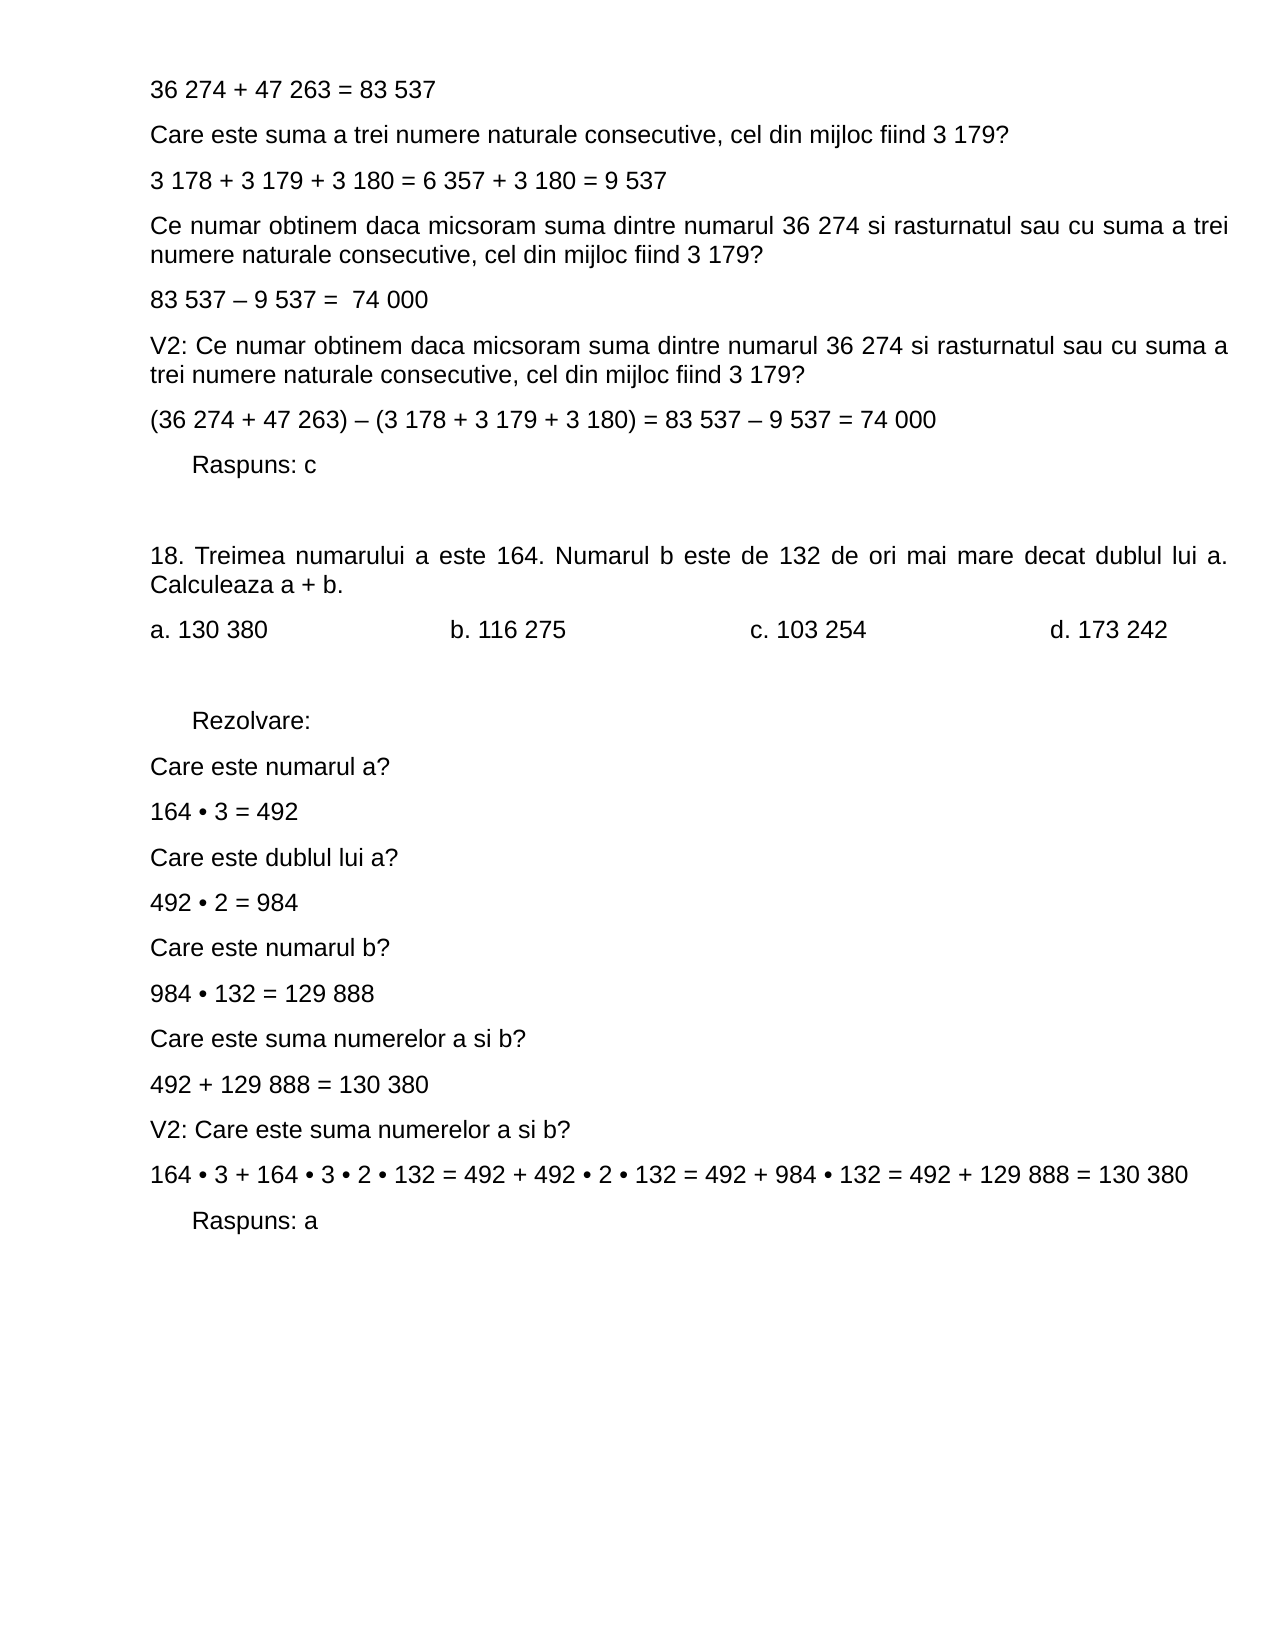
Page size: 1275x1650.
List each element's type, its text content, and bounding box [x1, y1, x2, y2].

text 3 178 + 3 179 + 3 180 = 6 357 + 3 180 = 9 537 [150, 166, 1230, 194]
text 164 • 3 = 492 [150, 797, 1230, 826]
text (36 274 + 47 263) – (3 178 + 3 179 + 3 180) = 83 537 – 9 537 = 74 000 [150, 405, 1230, 434]
text Rezolvare: [150, 706, 1230, 735]
text 36 274 + 47 263 = 83 537 [150, 75, 1230, 104]
text 492 + 129 888 = 130 380 [150, 1069, 1230, 1098]
text Raspuns: c [150, 450, 1230, 479]
text 492 • 2 = 984 [150, 888, 1230, 917]
text V2: Care este suma numerelor a si b? [150, 1115, 1230, 1144]
text Care este suma a trei numere naturale consecutive, cel din mijloc fiind 3 179? [150, 120, 1230, 149]
text Care este dublul lui a? [150, 842, 1230, 871]
text 18. Treimea numarului a este 164. Numarul b este de 132 de ori mai mare decat dublul lui a. Calculeaza a + b. [150, 541, 1230, 599]
text 984 • 132 = 129 888 [150, 979, 1230, 1007]
text Ce numar obtinem daca micsoram suma dintre numarul 36 274 si rasturnatul sau cu suma a trei numere naturale consecutive, cel din mijloc fiind 3 179? [150, 211, 1230, 269]
text 83 537 – 9 537 = 74 000 [150, 285, 1230, 314]
text 164 • 3 + 164 • 3 • 2 • 132 = 492 + 492 • 2 • 132 = 492 + 984 • 132 = 492 + 129 888 = 130 380 [150, 1160, 1230, 1189]
text Care este numarul a? [150, 752, 1230, 780]
text Raspuns: a [150, 1206, 1230, 1234]
text Care este numarul b? [150, 933, 1230, 962]
text V2: Ce numar obtinem daca micsoram suma dintre numarul 36 274 si rasturnatul sau cu suma a trei numere naturale consecutive, cel din mijloc fiind 3 179? [150, 331, 1230, 388]
text a. 130 380 b. 116 275 c. 103 254 d. 173 242 [150, 615, 1230, 644]
text Care este suma numerelor a si b? [150, 1024, 1230, 1053]
